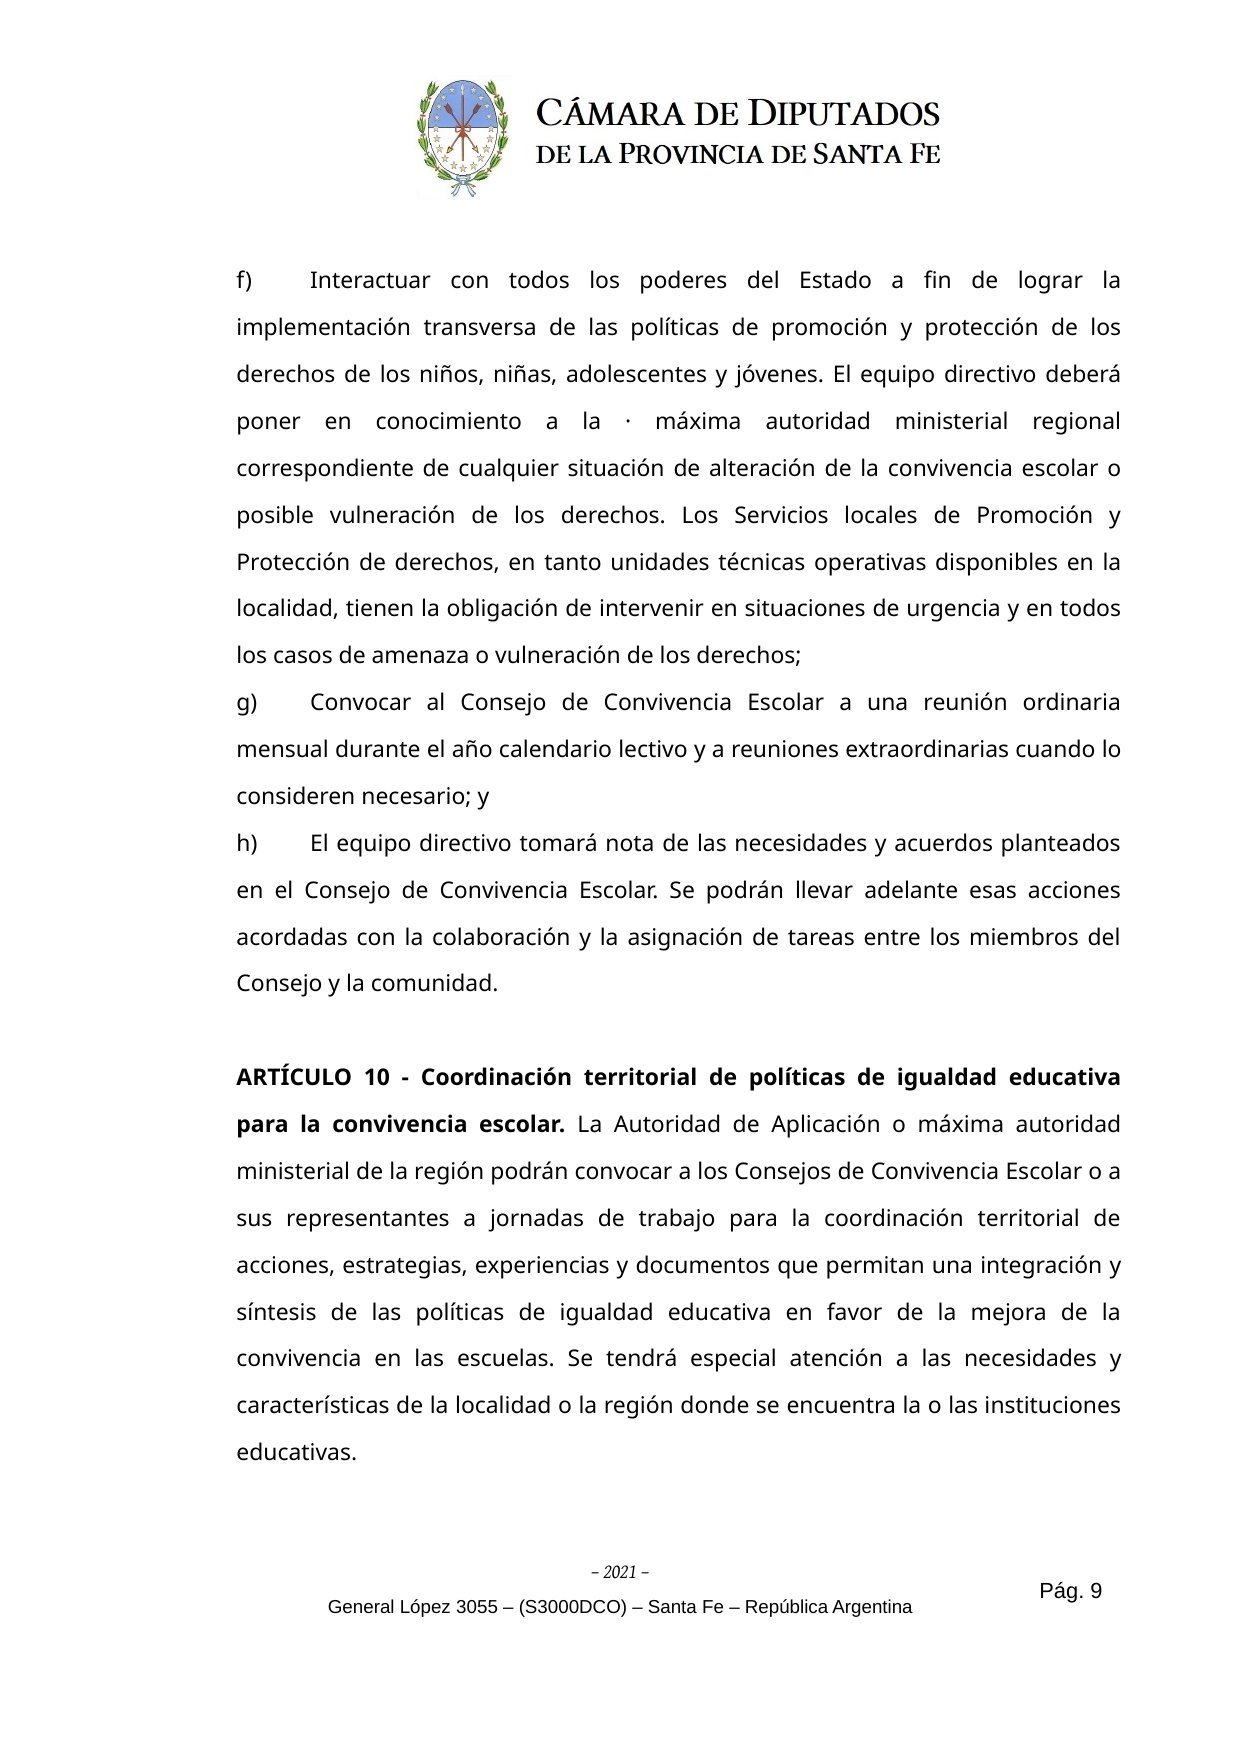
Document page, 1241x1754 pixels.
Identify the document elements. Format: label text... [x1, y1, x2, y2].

text f) Interactuar con todos los poderes del Estado a fin de lograr la implementación transversa de las políticas de promoción y protección de los derechos de los niños, niñas, adolescentes y jóvenes. El equipo directivo deberá poner en conocimiento a la · máxima autoridad ministerial regional correspondiente de cualquier situación de alteración de la convivencia escolar o posible vulneración de los derechos. Los Servicios locales de Promoción y Protección de derechos, en tanto unidades técnicas operativas disponibles en la localidad, tienen la obligación de intervenir en situaciones de urgencia y en todos los casos de amenaza o vulneración de los derechos; [236, 264, 1122, 671]
text g) Convocar al Consejo de Convivencia Escolar a una reunión ordinaria mensual durante el año calendario lectivo y a reuniones extraordinarias cuando lo consideren necesario; y [236, 686, 1122, 811]
picture [413, 75, 945, 199]
text h) El equipo directivo tomará nota de las necesidades y acuerdos planteados en el Consejo de Convivencia Escolar. Se podrán llevar adelante esas acciones acordadas con la colaboración y la asignación de tareas entre los miembros del Consejo y la comunidad. [236, 827, 1122, 999]
text ARTÍCULO 10 - Coordinación territorial de políticas de igualdad educativa para la convivencia escolar. La Autoridad de Aplicación o máxima autoridad ministerial de la región podrán convocar a los Consejos de Convivencia Escolar o a sus representantes a jornadas de trabajo para la coordinación territorial de acciones, estrategias, experiencias y documentos que permitan una integración y síntesis de las políticas de igualdad educativa en favor de la mejora de la convivencia en las escuelas. Se tendrá especial atención a las necesidades y características de la localidad o la región donde se encuentra la o las instituciones educativas. [236, 1061, 1122, 1467]
